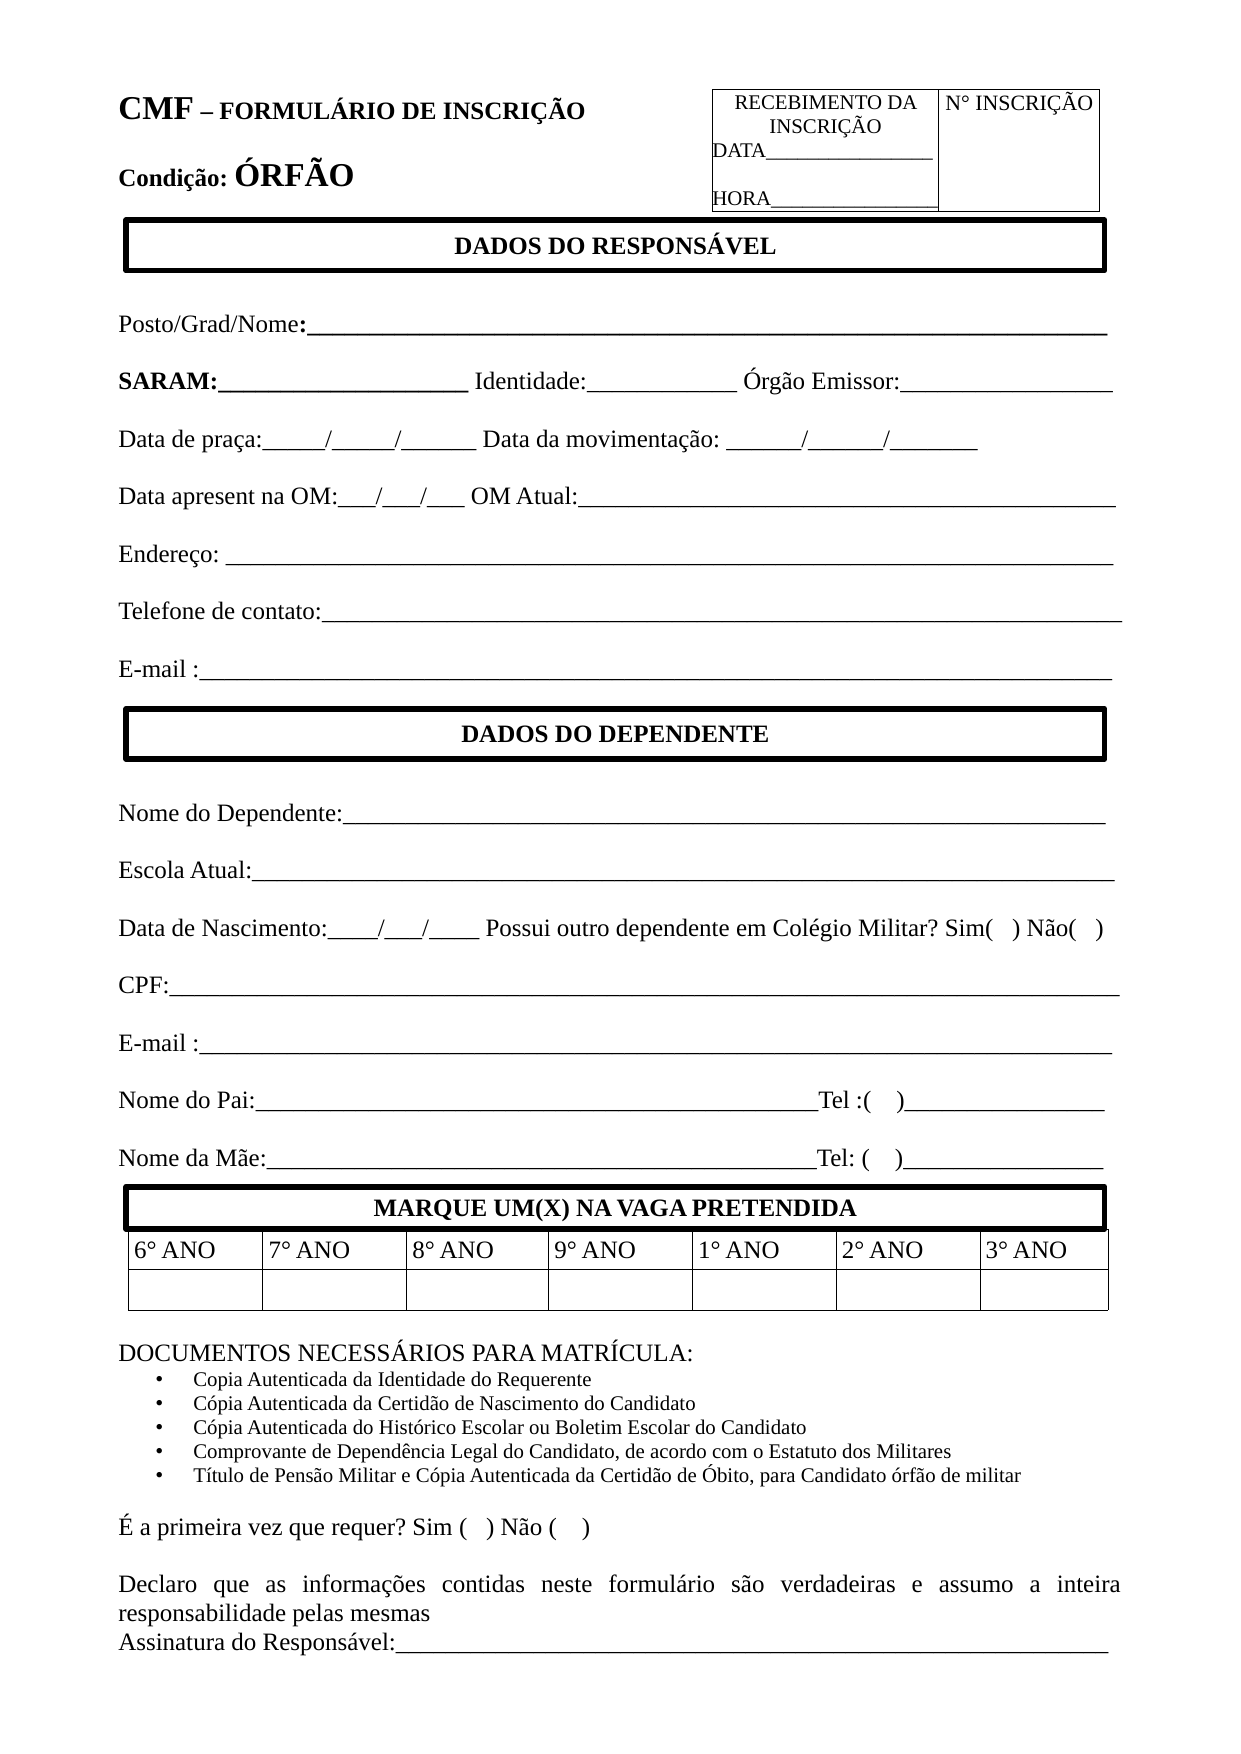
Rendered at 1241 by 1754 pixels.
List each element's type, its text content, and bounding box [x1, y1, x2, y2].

text E-mail :_________________________________________________________________________ [118, 1028, 1122, 1056]
list Copia Autenticada da Identidade do Requerente [156, 1367, 1122, 1391]
text [713, 156, 938, 194]
list Título de Pensão Militar e Cópia Autenticada da Certidão de Óbito, para Candidato órfão de militar [156, 1463, 1122, 1487]
table_header 2° ANO [837, 1232, 980, 1269]
table_cell [549, 1270, 692, 1309]
table_header 6° ANO [129, 1232, 262, 1269]
table_header 1° ANO [693, 1232, 836, 1269]
table_header 7° ANO [263, 1232, 406, 1269]
text Data de praça:_____/_____/______ Data da movimentação: ______/______/_______ [118, 424, 1122, 453]
text SARAM:____________________ Identidade:____________ Órgão Emissor:_________________ [118, 366, 1122, 395]
table_cell [407, 1270, 548, 1309]
text DOCUMENTOS NECESSÁRIOS PARA MATRÍCULA: [118, 1338, 1122, 1367]
text Nome do Pai:_____________________________________________Tel :( )________________ [118, 1085, 1122, 1114]
table_cell [981, 1270, 1108, 1309]
list Comprovante de Dependência Legal do Candidato, de acordo com o Estatuto dos Militares [156, 1439, 1122, 1463]
table_header 8° ANO [407, 1232, 548, 1269]
table_cell [693, 1270, 836, 1309]
text CMF – FORMULÁRIO DE INSCRIÇÃO [118, 88, 1122, 127]
text É a primeira vez que requer? Sim ( ) Não ( ) [118, 1512, 1122, 1540]
text Data de Nascimento:____/___/____ Possui outro dependente em Colégio Militar? Sim( ) Não( ) [118, 913, 1122, 941]
text Assinatura do Responsável:_________________________________________________________ [118, 1627, 1122, 1655]
list Cópia Autenticada do Histórico Escolar ou Boletim Escolar do Candidato [156, 1415, 1122, 1439]
text Nome da Mãe:____________________________________________Tel: ( )________________ [118, 1143, 1122, 1171]
text Endereço: _______________________________________________________________________ [118, 539, 1122, 568]
text Nome do Dependente:_____________________________________________________________ [118, 798, 1122, 826]
text E-mail :_________________________________________________________________________ [118, 654, 1122, 683]
table_cell [263, 1270, 406, 1309]
table_cell [129, 1270, 262, 1309]
text Data apresent na OM:___/___/___ OM Atual:___________________________________________ [118, 481, 1122, 510]
text [939, 156, 1099, 194]
text Declaro que as informações contidas neste formulário são verdadeiras e assumo a inteira responsabilidade pelas mesmas [118, 1569, 1122, 1627]
text Telefone de contato:________________________________________________________________ [118, 596, 1122, 625]
text Posto/Grad/Nome:________________________________________________________________ [118, 309, 1122, 338]
list Cópia Autenticada da Certidão de Nascimento do Candidato [156, 1391, 1122, 1415]
table_header 9° ANO [549, 1232, 692, 1269]
text Escola Atual:_____________________________________________________________________ [118, 855, 1122, 884]
table_header 3° ANO [981, 1230, 1108, 1269]
text [1100, 156, 1122, 194]
text Condição: ÓRFÃO [118, 156, 712, 194]
table_cell [837, 1270, 980, 1309]
text CPF:____________________________________________________________________________ [118, 970, 1122, 999]
